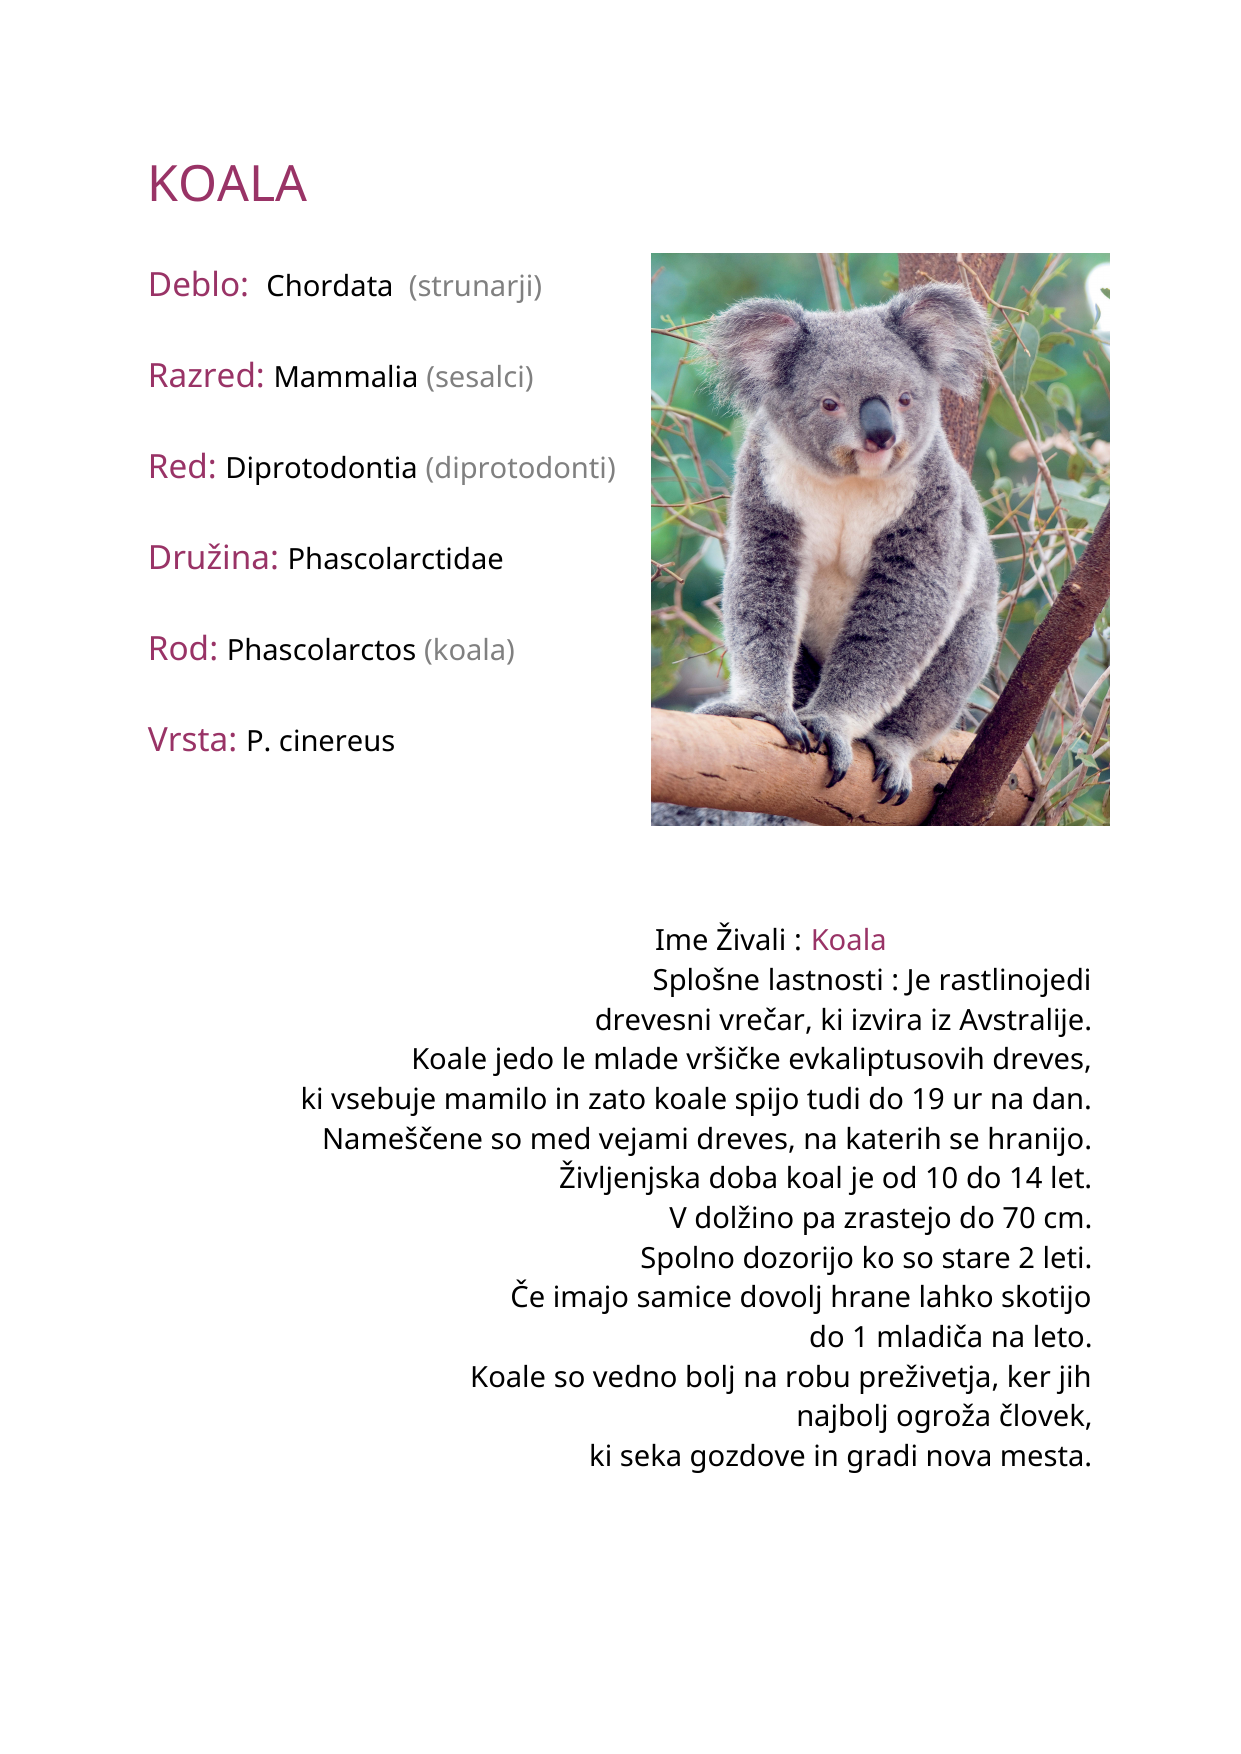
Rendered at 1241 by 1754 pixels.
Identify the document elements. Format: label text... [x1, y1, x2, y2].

text Družina: Phascolarctidae [148, 534, 651, 579]
text Razred: Mammalia (sesalci) [148, 352, 651, 397]
text Spolno dozorijo ko so stare 2 leti. [148, 1237, 1093, 1277]
text Koale so vedno bolj na robu preživetja, ker jih najbolj ogroža človek, [148, 1356, 1093, 1435]
text Deblo: Chordata (strunarji) [148, 261, 651, 307]
picture [651, 253, 1110, 826]
text Vrsta: P. cinereus [148, 715, 651, 761]
text Življenjska doba koal je od 10 do 14 let. [148, 1158, 1093, 1197]
text KOALA [148, 148, 1093, 216]
text Rod: Phascolarctos (koala) [148, 624, 651, 670]
text Ime Živali : Koala [148, 919, 1093, 959]
text ki seka gozdove in gradi nova mesta. [148, 1435, 1093, 1475]
text V dolžino pa zrastejo do 70 cm. [148, 1197, 1093, 1237]
text Koale jedo le mlade vršičke evkaliptusovih dreves, ki vsebuje mamilo in zato koale spijo tudi do 19 ur na dan. [148, 1038, 1093, 1118]
text Splošne lastnosti : Je rastlinojedi drevesni vrečar, ki izvira iz Avstralije. [148, 959, 1093, 1038]
text Nameščene so med vejami dreves, na katerih se hranijo. [148, 1118, 1093, 1158]
text Red: Diprotodontia (diprotodonti) [148, 443, 651, 488]
text Če imajo samice dovolj hrane lahko skotijo do 1 mladiča na leto. [148, 1277, 1093, 1356]
